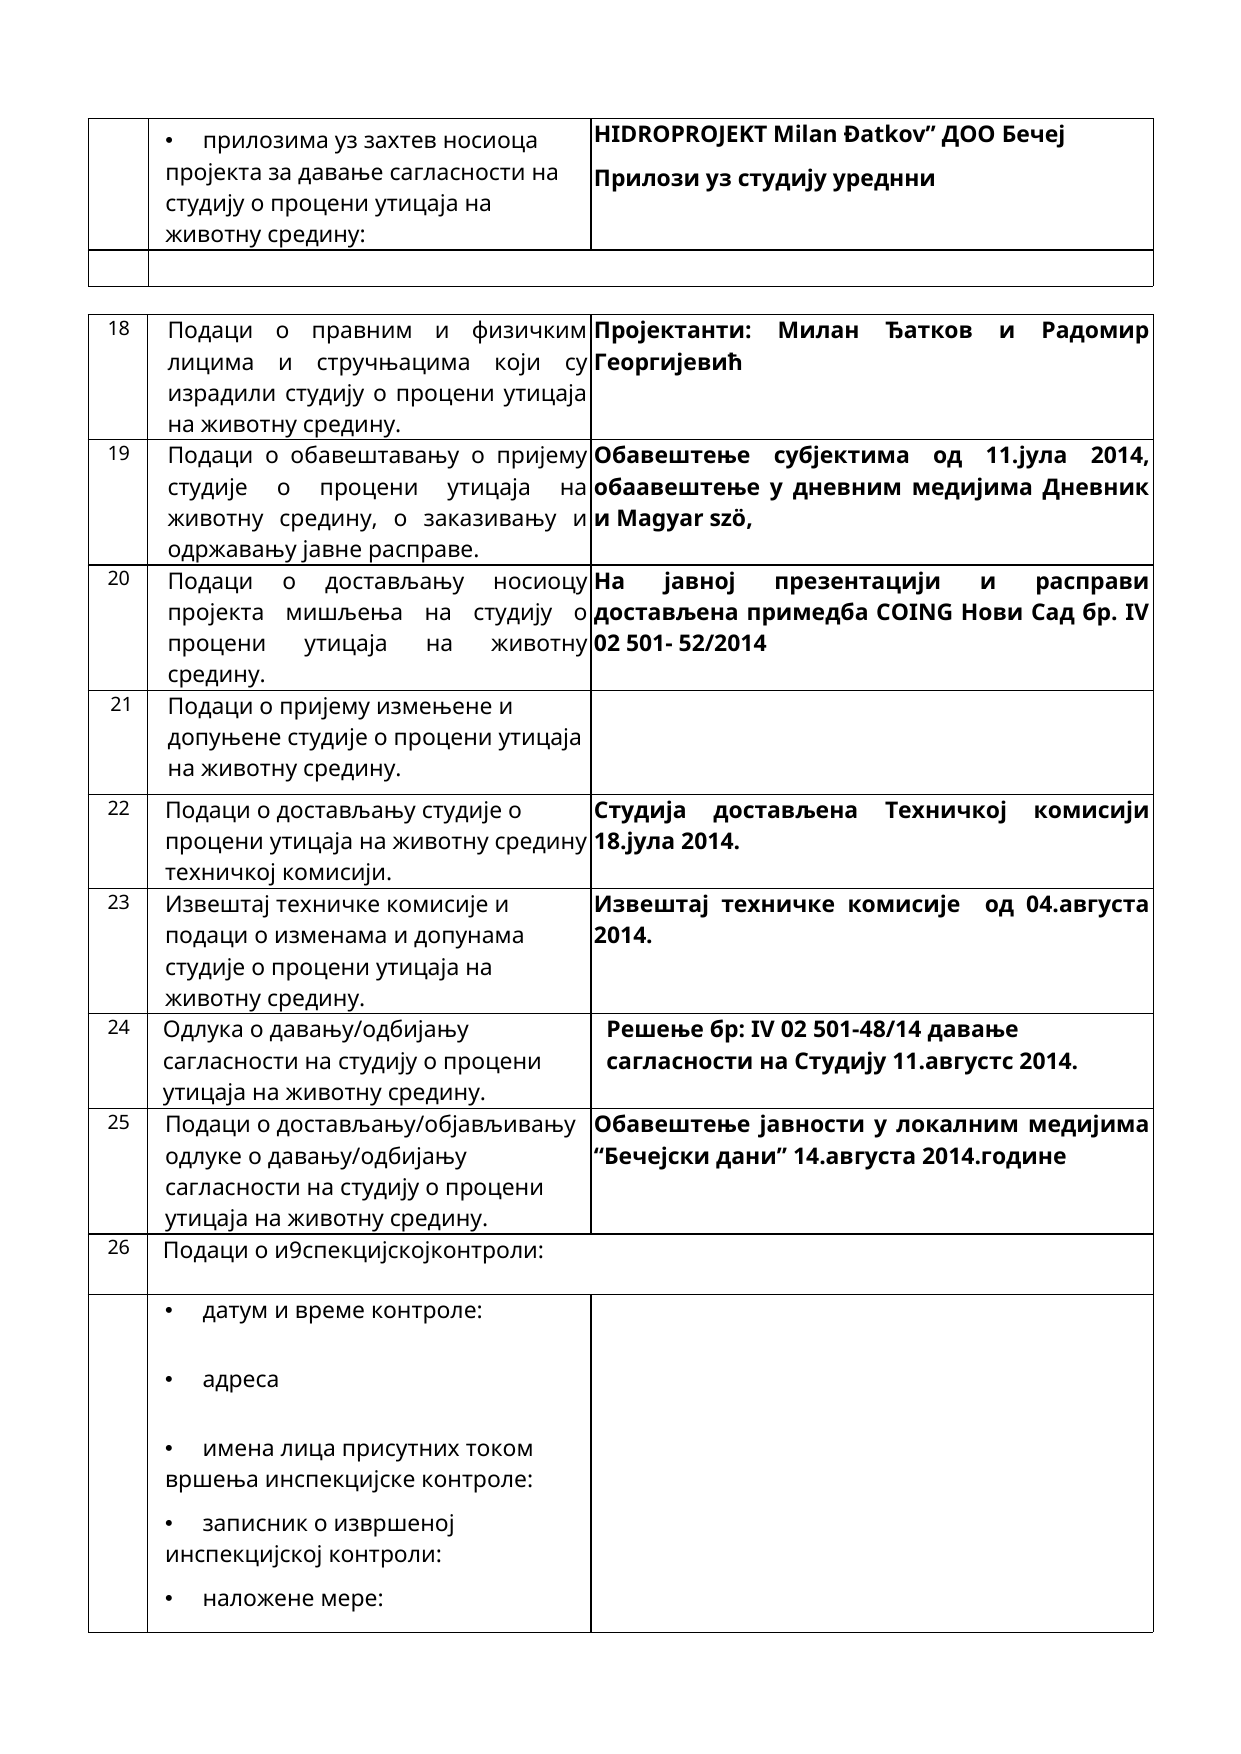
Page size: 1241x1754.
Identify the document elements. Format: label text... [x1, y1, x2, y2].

table_cell 19 [89, 440, 147, 564]
table_cell 25 [89, 1109, 147, 1233]
table_cell Подаци о обавештавању о пријему студије о процени утицаја на животну средину, о заказивању и одржавању јавне расправе. [148, 440, 590, 564]
table_cell студији о процени утицаја на животну средину: прилозима уз захтев носиоца пројекта за давање сагласности на студију о процени утицаја на животну средину: [149, 119, 590, 249]
table_cell [89, 119, 148, 249]
table_cell [149, 251, 1153, 286]
table_cell Подаци о достављању/објављивању одлуке о давању/одбијању сагласности на студију о процени утицаја на животну средину. [148, 1109, 590, 1233]
table_cell [592, 691, 1153, 794]
table_cell [89, 251, 148, 286]
table_cell Обавештење субјектима од 11.јула 2014, обаавештење у дневним медијима Дневник и Magyar szö, [592, 440, 1153, 564]
table_cell Обавештење јавности у локалним медијима “Бечејски дани” 14.августа 2014.године [592, 1109, 1153, 1233]
table_cell На јавној презентацији и расправи достављена примедба COING Нови Сад бр. IV 02 501- 52/2014 [592, 566, 1153, 690]
table_cell 26 [89, 1235, 147, 1294]
table_cell [89, 1295, 147, 1632]
table_cell Извештај техничке комисије од 04.августа 2014. [592, 889, 1153, 1013]
table_cell Подаци о достављању студије о процени утицаја на животну средину техничкој комисији. [148, 795, 590, 888]
table_header Пројектанти: Милан Ђатков и Радомир Георгијевић [592, 315, 1153, 439]
table_cell Одлука о давању/одбијању сагласности на студију о процени утицаја на животну средину. [148, 1014, 590, 1108]
table_cell Подаци о и9спекцијскојконтроли: [148, 1235, 1153, 1294]
table_cell 22 [89, 795, 147, 888]
table_header Подаци о правним и физичким лицима и стручњацима који су израдили студију о процени утицаја на животну средину. [148, 315, 590, 439]
table_cell Студија достављена Техничкој комисији 18.јула 2014. [592, 795, 1153, 888]
table_cell Решење бр: IV 02 501-48/14 давање сагласности на Студију 11.августс 2014. [592, 1014, 1153, 1108]
table_cell датум и време контроле: адреса имена лица присутних током вршења инспекцијске контроле: записник о извршеној инспекцијској контроли: наложене мере: изречене санкције: [148, 1295, 590, 1632]
table_cell 23 [89, 889, 147, 1013]
table_cell HIDROPROJEKT Milan Đatkov” ДОО Бечеј Прилози уз студију уреднни [592, 119, 1153, 249]
table_header 18 [89, 315, 147, 439]
table_cell Подаци о достављању носиоцу пројекта мишљења на студију о процени утицаја на животну средину. [148, 566, 590, 690]
table_cell Извештај техничке комисије и подаци о изменама и допунама студије о процени утицаја на животну средину. [148, 889, 590, 1013]
table_cell 21 [89, 691, 147, 794]
table_cell Подаци о пријему измењене и допуњене студије о процени утицаја на животну средину. [148, 691, 590, 794]
table_cell 24 [89, 1014, 147, 1108]
table_cell 20 [89, 566, 147, 690]
table_cell [592, 1295, 1153, 1632]
